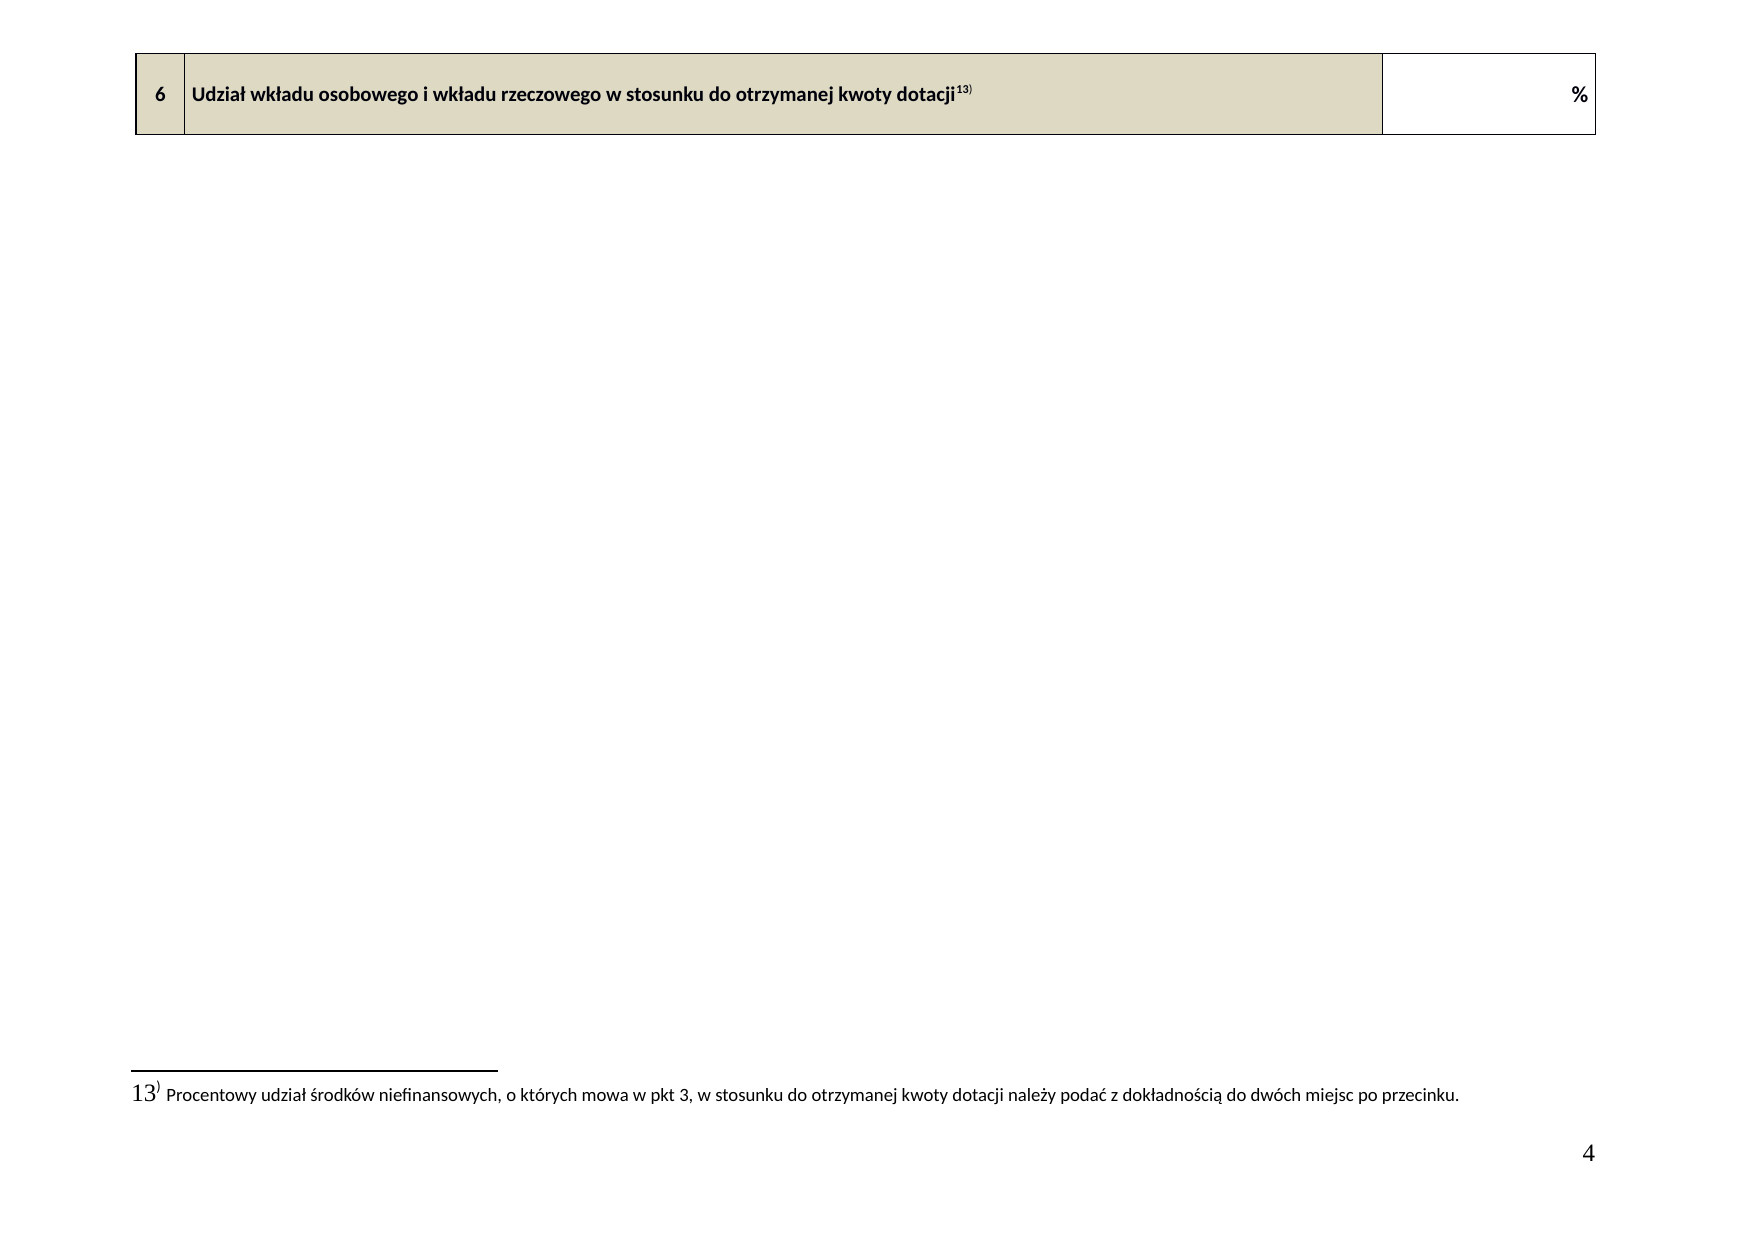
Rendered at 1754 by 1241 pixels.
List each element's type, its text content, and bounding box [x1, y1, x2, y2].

table_cell 6 [137, 54, 184, 134]
table_cell Udział wkładu osobowego i wkładu rzeczowego w stosunku do otrzymanej kwoty dotacji) [185, 54, 1382, 134]
table_cell % [1383, 54, 1595, 134]
